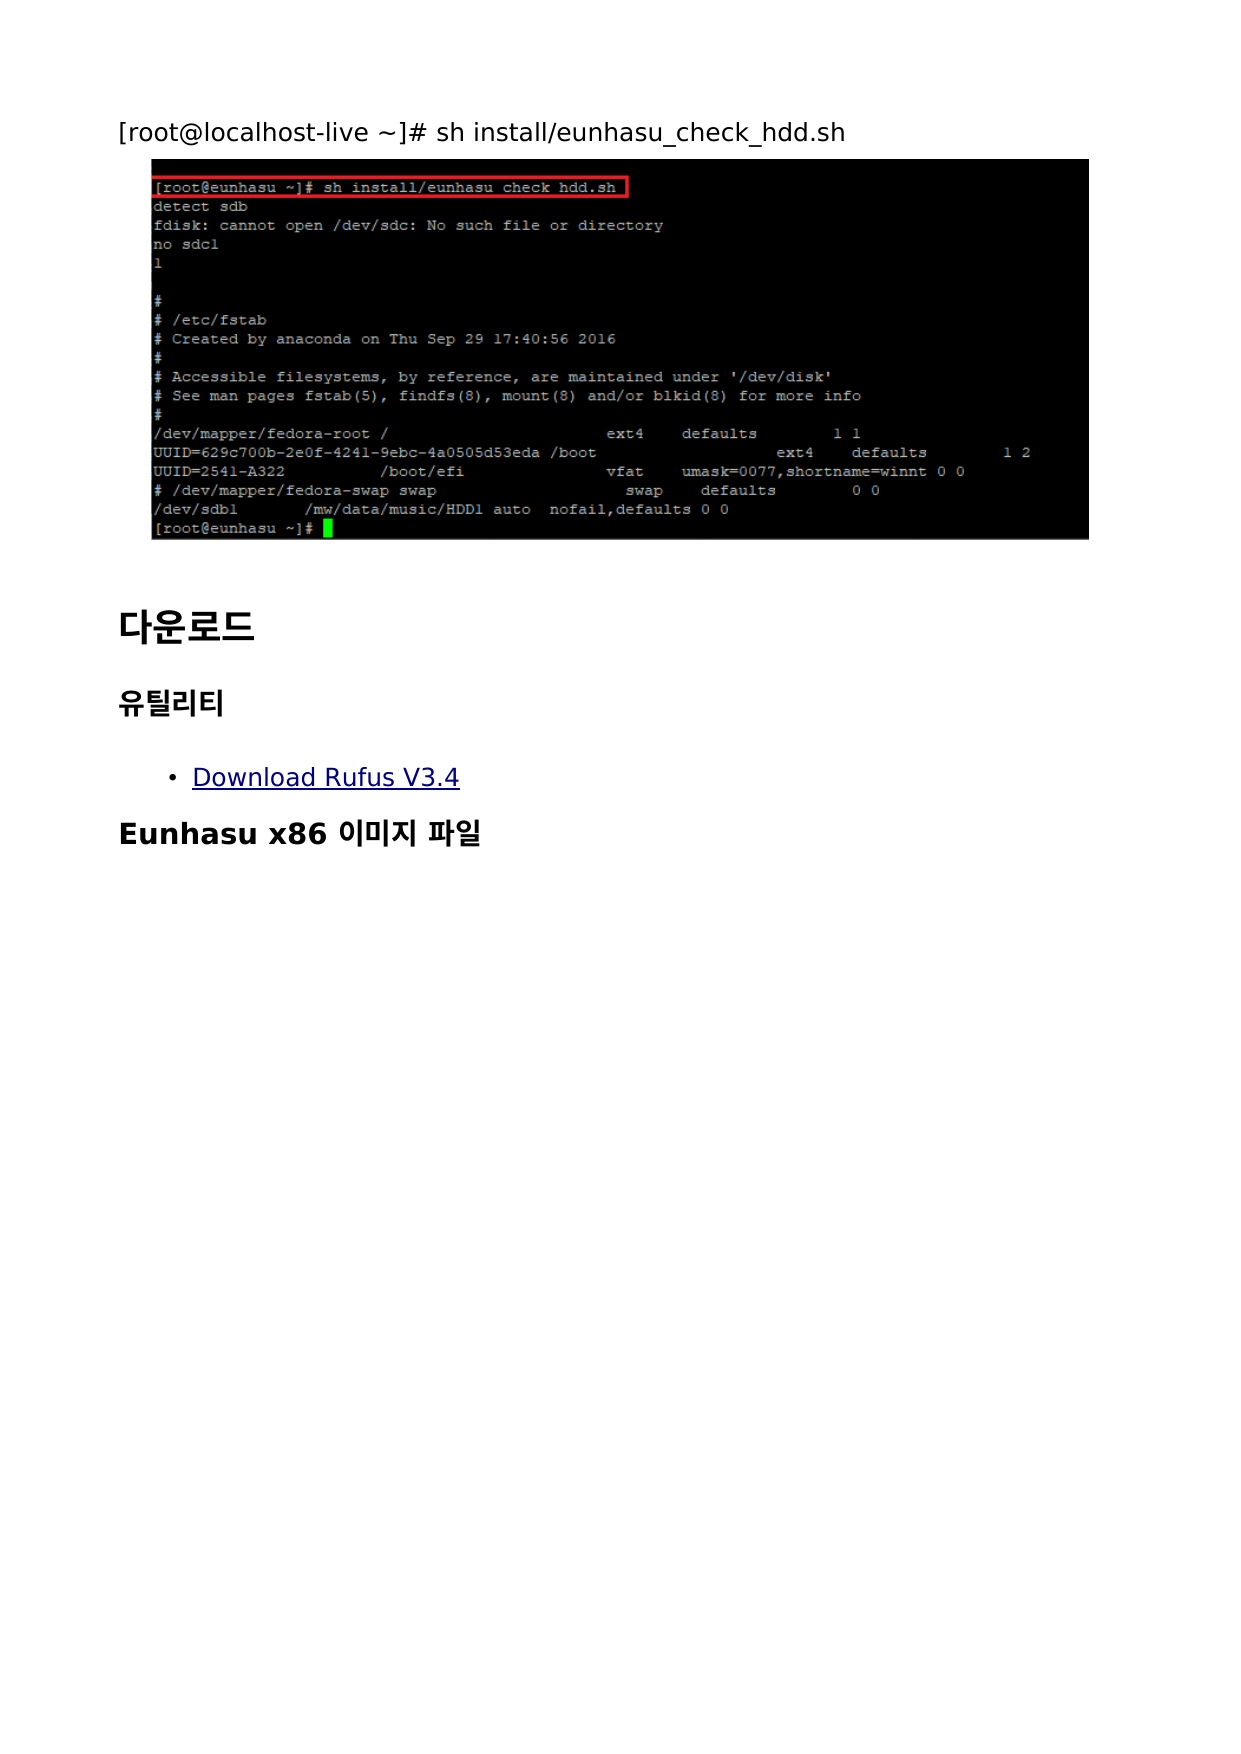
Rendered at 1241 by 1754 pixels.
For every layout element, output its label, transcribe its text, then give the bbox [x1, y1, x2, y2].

subtitle 다운로드 [118, 606, 1122, 650]
subtitle Eunhasu x86 이미지 파일 [118, 817, 1122, 851]
picture [151, 159, 1089, 540]
list Download Rufus V3.4 [177, 763, 1122, 792]
subtitle 유틸리티 [118, 687, 1122, 721]
text [root@localhost-live ~]# sh install/eunhasu_check_hdd.sh [118, 118, 1122, 147]
